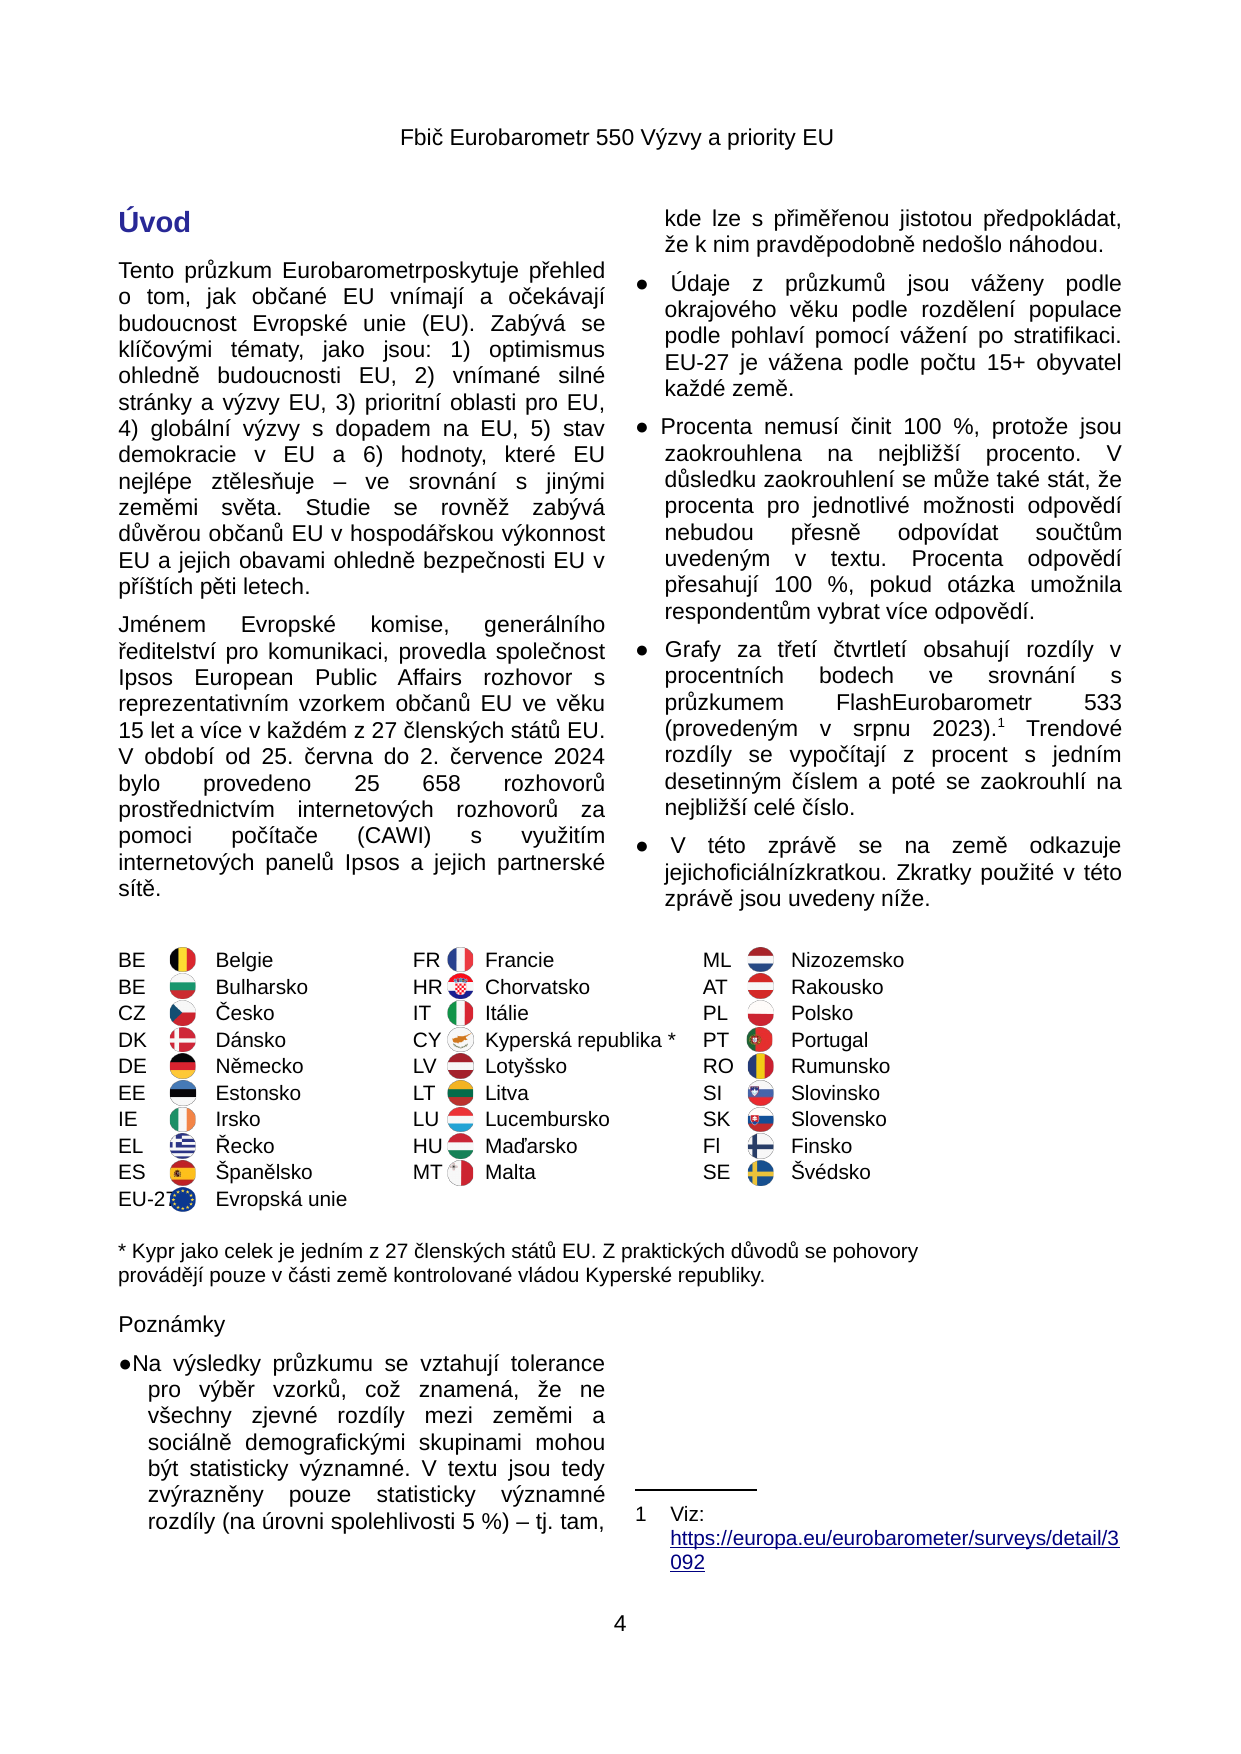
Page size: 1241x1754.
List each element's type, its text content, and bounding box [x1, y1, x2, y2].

picture [169, 973, 196, 999]
text ● Grafy za třetí čtvrtletí obsahují rozdíly v procentních bodech ve srovnání s průzkumem FlashEurobarometr 533 (provedeným v srpnu 2023). Trendové rozdíly se vypočítají z procent s jedním desetinným číslem a poté se zaokrouhlí na nejbližší celé číslo. [635, 636, 1122, 820]
picture [747, 1053, 774, 1079]
picture [747, 1080, 774, 1106]
text ●Na výsledky průzkumu se vztahují tolerance pro výběr vzorků, což znamená, že ne všechny zjevné rozdíly mezi zeměmi a sociálně demografickými skupinami mohou být statisticky významné. V textu jsou tedy zvýrazněny pouze statisticky významné rozdíly (na úrovni spolehlivosti 5 %) – tj. tam, [118, 1350, 605, 1534]
picture [169, 947, 196, 972]
text Poznámky [118, 951, 605, 1338]
picture [169, 1160, 196, 1186]
picture [747, 973, 774, 999]
picture [169, 1000, 196, 1026]
picture [169, 1107, 196, 1132]
picture [169, 1187, 196, 1212]
text Jménem Evropské komise, generálního ředitelství pro komunikaci, provedla společnost Ipsos European Public Affairs rozhovor s reprezentativním vzorkem občanů EU ve věku 15 let a více v každém z 27 členských států EU. V období od 25. června do 2. července 2024 bylo provedeno 25 658 rozhovorů prostřednictvím internetových rozhovorů za pomoci počítače (CAWI) s využitím internetových panelů Ipsos a jejich partnerské sítě. [118, 611, 605, 901]
text Tento průzkum Eurobarometrposkytuje přehled o tom, jak občané EU vnímají a očekávají budoucnost Evropské unie (EU). Zabývá se klíčovými tématy, jako jsou: 1) optimismus ohledně budoucnosti EU, 2) vnímané silné stránky a výzvy EU, 3) prioritní oblasti pro EU, 4) globální výzvy s dopadem na EU, 5) stav demokracie v EU a 6) hodnoty, které EU nejlépe ztělesňuje – ve srovnání s jinými zeměmi světa. Studie se rovněž zabývá důvěrou občanů EU v hospodářskou výkonnost EU a jejich obavami ohledně bezpečnosti EU v příštích pěti letech. [118, 257, 605, 599]
picture [447, 1000, 474, 1026]
picture [169, 1027, 196, 1052]
picture [447, 1107, 474, 1132]
picture [447, 1027, 474, 1052]
text kde lze s přiměřenou jistotou předpokládat, že k nim pravděpodobně nedošlo náhodou. [635, 205, 1122, 258]
picture [447, 1080, 474, 1106]
picture [169, 1133, 196, 1159]
text ● V této zprávě se na země odkazuje jejichoficiálnízkratkou. Zkratky použité v této zprávě jsou uvedeny níže. [635, 832, 1122, 911]
picture [747, 1133, 774, 1159]
picture [747, 1000, 774, 1026]
picture [447, 1160, 474, 1186]
text ● Údaje z průzkumů jsou váženy podle okrajového věku podle rozdělení populace podle pohlaví pomocí vážení po stratifikaci. EU-27 je vážena podle počtu 15+ obyvatel každé země. [635, 269, 1122, 401]
picture [747, 1160, 774, 1186]
picture [447, 1053, 474, 1079]
picture [169, 1053, 196, 1079]
subtitle Úvod [118, 205, 605, 238]
picture [747, 1107, 774, 1132]
picture [746, 1027, 773, 1052]
picture [447, 947, 474, 972]
picture [447, 1133, 474, 1159]
picture [747, 947, 774, 972]
picture [447, 973, 474, 999]
picture [169, 1080, 197, 1106]
text ● Procenta nemusí činit 100 %, protože jsou zaokrouhlena na nejbližší procento. V důsledku zaokrouhlení se může také stát, že procenta pro jednotlivé možnosti odpovědí nebudou přesně odpovídat součtům uvedeným v textu. Procenta odpovědí přesahují 100 %, pokud otázka umožnila respondentům vybrat více odpovědí. [635, 413, 1122, 624]
text Viz: https://europa.eu/eurobarometer/surveys/detail/3092 [635, 1502, 1122, 1574]
